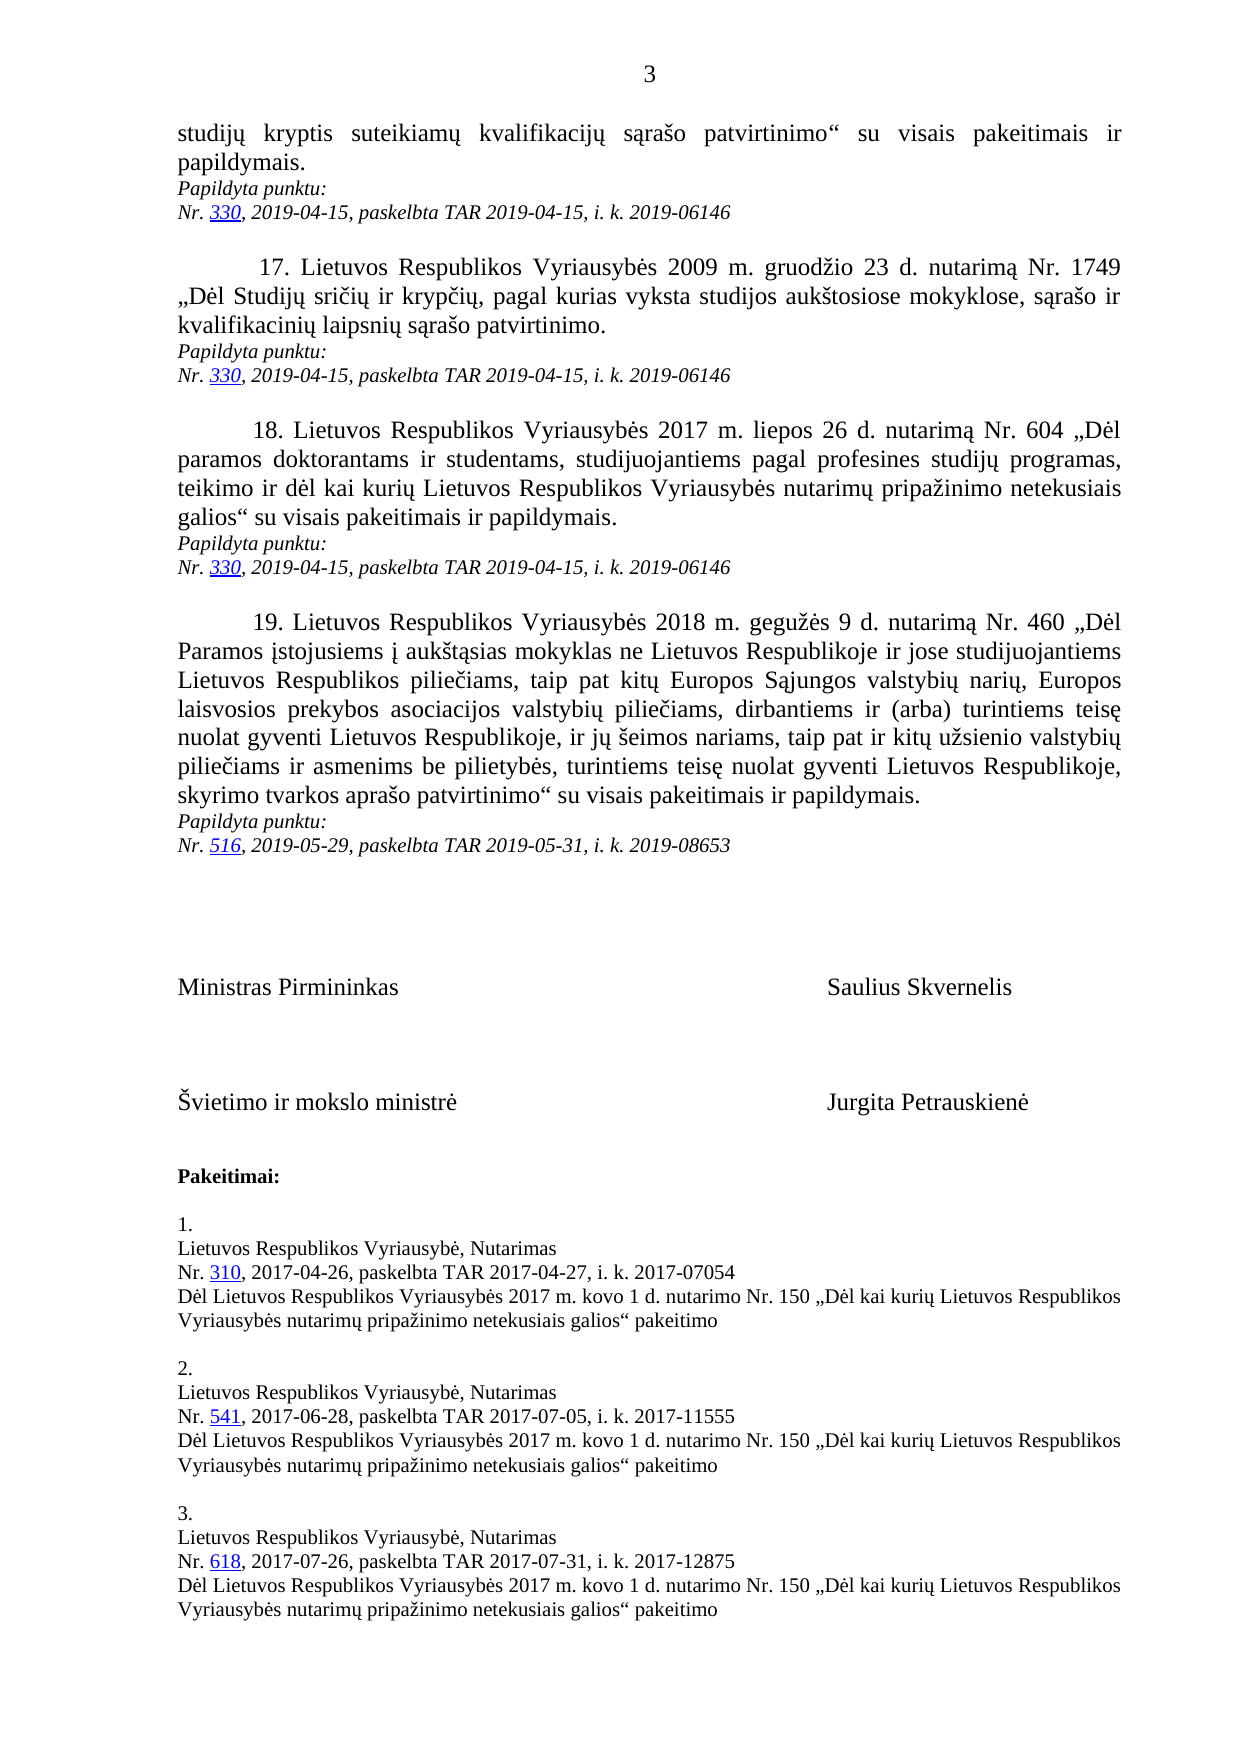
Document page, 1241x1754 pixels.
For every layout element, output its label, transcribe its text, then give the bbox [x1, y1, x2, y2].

text 19. Lietuvos Respublikos Vyriausybės 2018 m. gegužės 9 d. nutarimą Nr. 460 „Dėl Paramos įstojusiems į aukštąsias mokyklas ne Lietuvos Respublikoje ir jose studijuojantiems Lietuvos Respublikos piliečiams, taip pat kitų Europos Sąjungos valstybių narių, Europos laisvosios prekybos asociacijos valstybių piliečiams, dirbantiems ir (arba) turintiems teisę nuolat gyventi Lietuvos Respublikoje, ir jų šeimos nariams, taip pat ir kitų užsienio valstybių piliečiams ir asmenims be pilietybės, turintiems teisę nuolat gyventi Lietuvos Respublikoje, skyrimo tvarkos aprašo patvirtinimo“ su visais pakeitimais ir papildymais. [177, 607, 1122, 809]
text Ministras Pirmininkas Saulius Skvernelis [177, 972, 1122, 1001]
text 18. Lietuvos Respublikos Vyriausybės 2017 m. liepos 26 d. nutarimą Nr. 604 „Dėl paramos doktorantams ir studentams, studijuojantiems pagal profesines studijų programas, teikimo ir dėl kai kurių Lietuvos Respublikos Vyriausybės nutarimų pripažinimo netekusiais galios“ su visais pakeitimais ir papildymais. [177, 416, 1122, 531]
text Dėl Lietuvos Respublikos Vyriausybės 2017 m. kovo 1 d. nutarimo Nr. 150 „Dėl kai kurių Lietuvos Respublikos Vyriausybės nutarimų pripažinimo netekusiais galios“ pakeitimo [177, 1284, 1122, 1332]
text Nr. 516, 2019-05-29, paskelbta TAR 2019-05-31, i. k. 2019-08653 [177, 833, 1122, 857]
text 2. [177, 1356, 1122, 1380]
text 3. [177, 1501, 1122, 1525]
text Nr. 618, 2017-07-26, paskelbta TAR 2017-07-31, i. k. 2017-12875 [177, 1549, 1122, 1573]
text Papildyta punktu: [177, 531, 1122, 555]
text Papildyta punktu: [177, 176, 1122, 200]
text Dėl Lietuvos Respublikos Vyriausybės 2017 m. kovo 1 d. nutarimo Nr. 150 „Dėl kai kurių Lietuvos Respublikos Vyriausybės nutarimų pripažinimo netekusiais galios“ pakeitimo [177, 1573, 1122, 1621]
text Nr. 330, 2019-04-15, paskelbta TAR 2019-04-15, i. k. 2019-06146 [177, 200, 1122, 224]
text Pakeitimai: [177, 1164, 1122, 1188]
text Papildyta punktu: [177, 339, 1122, 363]
text Nr. 310, 2017-04-26, paskelbta TAR 2017-04-27, i. k. 2017-07054 [177, 1260, 1122, 1284]
text Nr. 541, 2017-06-28, paskelbta TAR 2017-07-05, i. k. 2017-11555 [177, 1404, 1122, 1428]
text Dėl Lietuvos Respublikos Vyriausybės 2017 m. kovo 1 d. nutarimo Nr. 150 „Dėl kai kurių Lietuvos Respublikos Vyriausybės nutarimų pripažinimo netekusiais galios“ pakeitimo [177, 1428, 1122, 1477]
text Papildyta punktu: [177, 809, 1122, 833]
text Lietuvos Respublikos Vyriausybė, Nutarimas [177, 1525, 1122, 1549]
text studijų kryptis suteikiamų kvalifikacijų sąrašo patvirtinimo“ su visais pakeitimais ir papildymais. [177, 118, 1122, 176]
text Nr. 330, 2019-04-15, paskelbta TAR 2019-04-15, i. k. 2019-06146 [177, 363, 1122, 387]
text Švietimo ir mokslo ministrė Jurgita Petrauskienė [177, 1087, 1122, 1116]
text Nr. 330, 2019-04-15, paskelbta TAR 2019-04-15, i. k. 2019-06146 [177, 555, 1122, 579]
text 1. [177, 1212, 1122, 1236]
text 17. Lietuvos Respublikos Vyriausybės 2009 m. gruodžio 23 d. nutarimą Nr. 1749 „Dėl Studijų sričių ir krypčių, pagal kurias vyksta studijos aukštosiose mokyklose, sąrašo ir kvalifikacinių laipsnių sąrašo patvirtinimo. [177, 252, 1122, 339]
text Lietuvos Respublikos Vyriausybė, Nutarimas [177, 1380, 1122, 1404]
text Lietuvos Respublikos Vyriausybė, Nutarimas [177, 1236, 1122, 1260]
